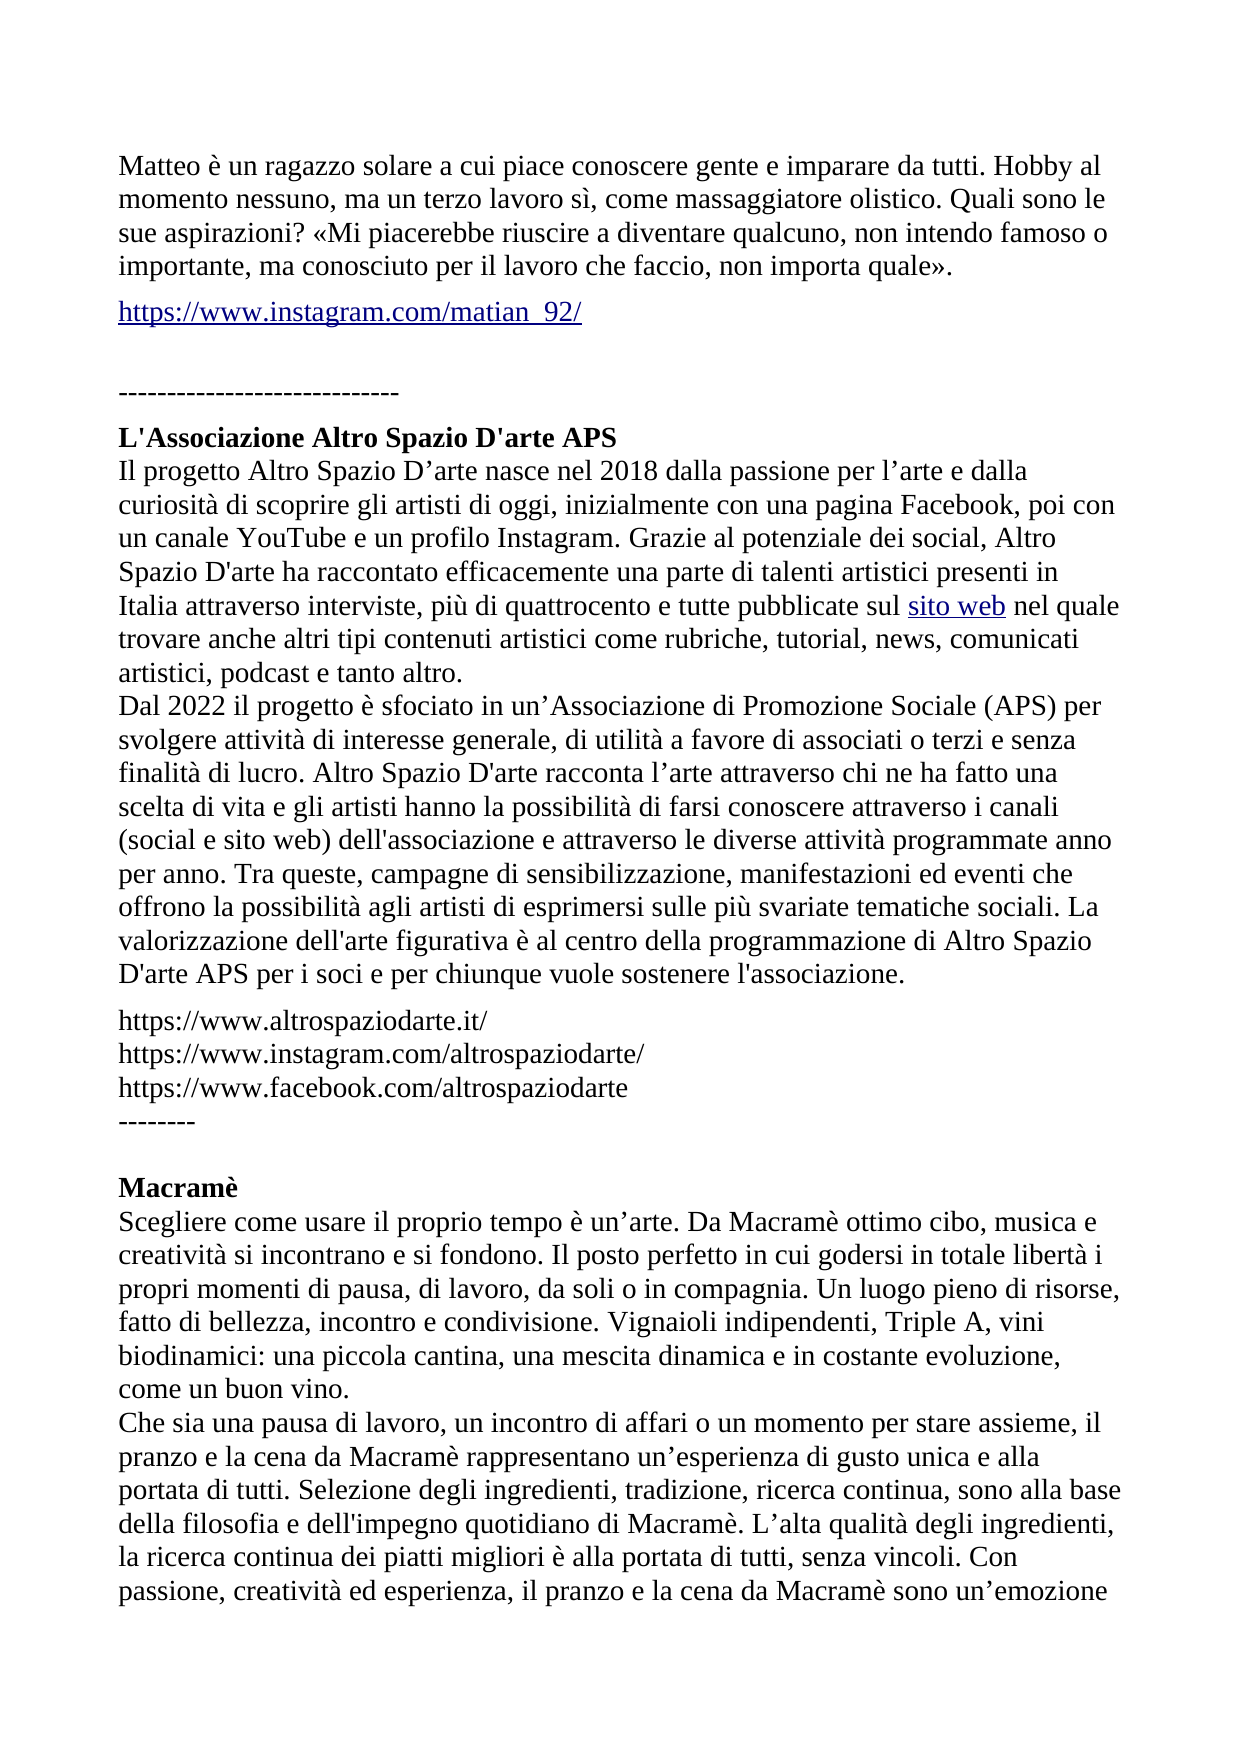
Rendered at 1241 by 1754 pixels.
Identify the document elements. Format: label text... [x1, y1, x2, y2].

text Matteo è un ragazzo solare a cui piace conoscere gente e imparare da tutti. Hobby al momento nessuno, ma un terzo lavoro sì, come massaggiatore olistico. Quali sono le sue aspirazioni? «Mi piacerebbe riuscire a diventare qualcuno, non intendo famoso o importante, ma conosciuto per il lavoro che faccio, non importa quale». [118, 148, 1122, 282]
text L'Associazione Altro Spazio D'arte APS [118, 420, 1122, 453]
text https://www.altrospaziodarte.it/ [118, 1003, 1122, 1036]
text -------- [118, 1103, 1122, 1137]
text Macramè [118, 1170, 1122, 1204]
text ----------------------------- [118, 374, 1122, 407]
text https://www.instagram.com/altrospaziodarte/ [118, 1036, 1122, 1070]
text https://www.facebook.com/altrospaziodarte [118, 1070, 1122, 1103]
text Il progetto Altro Spazio D’arte nasce nel 2018 dalla passione per l’arte e dalla curiosità di scoprire gli artisti di oggi, inizialmente con una pagina Facebook, poi con un canale YouTube e un profilo Instagram. Grazie al potenziale dei social, Altro Spazio D'arte ha raccontato efficacemente una parte di talenti artistici presenti in Italia attraverso interviste, più di quattrocento e tutte pubblicate sul sito web nel quale trovare anche altri tipi contenuti artistici come rubriche, tutorial, news, comunicati artistici, podcast e tanto altro. Dal 2022 il progetto è sfociato in un’Associazione di Promozione Sociale (APS) per svolgere attività di interesse generale, di utilità a favore di associati o terzi e senza finalità di lucro. Altro Spazio D'arte racconta l’arte attraverso chi ne ha fatto una scelta di vita e gli artisti hanno la possibilità di farsi conoscere attraverso i canali (social e sito web) dell'associazione e attraverso le diverse attività programmate anno per anno. Tra queste, campagne di sensibilizzazione, manifestazioni ed eventi che offrono la possibilità agli artisti di esprimersi sulle più svariate tematiche sociali. La valorizzazione dell'arte figurativa è al centro della programmazione di Altro Spazio D'arte APS per i soci e per chiunque vuole sostenere l'associazione. [118, 453, 1122, 990]
text Che sia una pausa di lavoro, un incontro di affari o un momento per stare assieme, il pranzo e la cena da Macramè rappresentano un’esperienza di gusto unica e alla portata di tutti. Selezione degli ingredienti, tradizione, ricerca continua, sono alla base della filosofia e dell'impegno quotidiano di Macramè. L’alta qualità degli ingredienti, la ricerca continua dei piatti migliori è alla portata di tutti, senza vincoli. Con passione, creatività ed esperienza, il pranzo e la cena da Macramè sono un’emozione [118, 1405, 1122, 1606]
text Scegliere come usare il proprio tempo è un’arte. Da Macramè ottimo cibo, musica e creatività si incontrano e si fondono. Il posto perfetto in cui godersi in totale libertà i propri momenti di pausa, di lavoro, da soli o in compagnia. Un luogo pieno di risorse, fatto di bellezza, incontro e condivisione. Vignaioli indipendenti, Triple A, vini biodinamici: una piccola cantina, una mescita dinamica e in costante evoluzione, come un buon vino. [118, 1204, 1122, 1405]
text https://www.instagram.com/matian_92/ [118, 294, 1122, 328]
